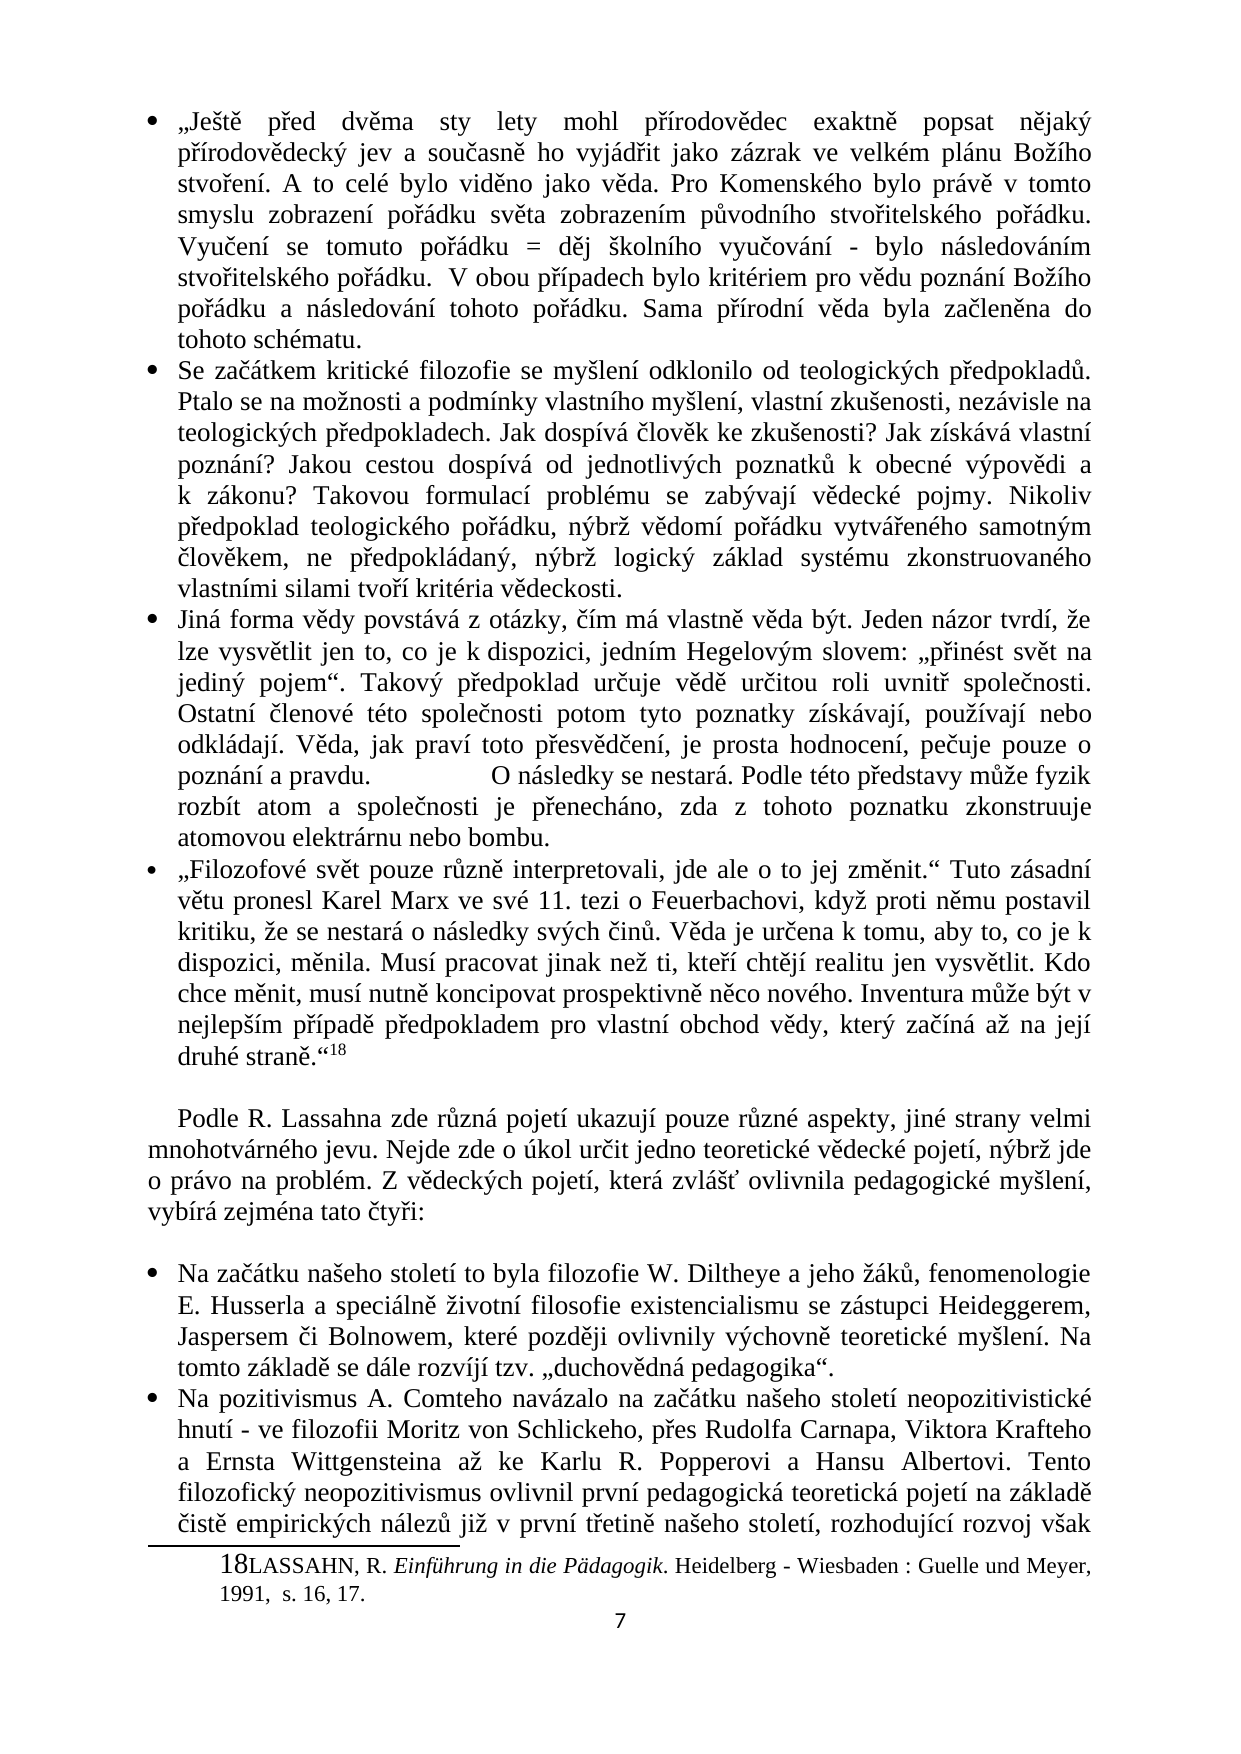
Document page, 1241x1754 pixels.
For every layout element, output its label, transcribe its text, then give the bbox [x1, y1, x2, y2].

list Na pozitivismus A. Comteho navázalo na začátku našeho století neopozitivistické hnutí - ve filozofii Moritz von Schlickeho, přes Rudolfa Carnapa, Viktora Krafteho a Ernsta Wittgensteina až ke Karlu R. Popperovi a Hansu Albertovi. Tento filozofický neopozitivismus ovlivnil první pedagogická teoretická pojetí na základě čistě empirických nálezů již v první třetině našeho století, rozhodující rozvoj však [148, 1382, 1093, 1538]
list Na začátku našeho století to byla filozofie W. Diltheye a jeho žáků, fenomenologie E. Husserla a speciálně životní filosofie existencialismu se zástupci Heideggerem, Jaspersem či Bolnowem, které později ovlivnily výchovně teoretické myšlení. Na tomto základě se dále rozvíjí tzv. „duchovědná pedagogika“. [148, 1258, 1093, 1382]
text Podle R. Lassahna zde různá pojetí ukazují pouze různé aspekty, jiné strany velmi mnohotvárného jevu. Nejde zde o úkol určit jedno teoretické vědecké pojetí, nýbrž jde o právo na problém. Z vědeckých pojetí, která zvlášť ovlivnila pedagogické myšlení, vybírá zejména tato čtyři: [148, 1102, 1093, 1226]
list Jiná forma vědy povstává z otázky, čím má vlastně věda být. Jeden názor tvrdí, že lze vysvětlit jen to, co je k dispozici, jedním Hegelovým slovem: „přinést svět na jediný pojem“. Takový předpoklad určuje vědě určitou roli uvnitř společnosti. Ostatní členové této společnosti potom tyto poznatky získávají, používají nebo odkládají. Věda, jak praví toto přesvědčení, je prosta hodnocení, pečuje pouze o poznání a pravdu. O následky se nestará. Podle této představy může fyzik rozbít atom a společnosti je přenecháno, zda z tohoto poznatku zkonstruuje atomovou elektrárnu nebo bombu. [148, 603, 1093, 853]
list „Ještě před dvěma sty lety mohl přírodovědec exaktně popsat nějaký přírodovědecký jev a současně ho vyjádřit jako zázrak ve velkém plánu Božího stvoření. A to celé bylo viděno jako věda. Pro Komenského bylo právě v tomto smyslu zobrazení pořádku světa zobrazením původního stvořitelského pořádku. Vyučení se tomuto pořádku = děj školního vyučování - bylo následováním stvořitelského pořádku. V obou případech bylo kritériem pro vědu poznání Božího pořádku a následování tohoto pořádku. Sama přírodní věda byla začleněna do tohoto schématu. [148, 105, 1093, 354]
list „Filozofové svět pouze různě interpretovali, jde ale o to jej změnit.“ Tuto zásadní větu pronesl Karel Marx ve své 11. tezi o Feuerbachovi, když proti němu postavil kritiku, že se nestará o následky svých činů. Věda je určena k tomu, aby to, co je k dispozici, měnila. Musí pracovat jinak než ti, kteří chtějí realitu jen vysvětlit. Kdo chce měnit, musí nutně koncipovat prospektivně něco nového. Inventura může být v nejlepším případě předpokladem pro vlastní obchod vědy, který začíná až na její druhé straně.“ [148, 853, 1093, 1071]
list LASSAHN, R. Einführung in die Pädagogik. Heidelberg - Wiesbaden : Guelle und Meyer, 1991, s. 16, 17. [219, 1546, 1093, 1606]
list Se začátkem kritické filozofie se myšlení odklonilo od teologických předpokladů. Ptalo se na možnosti a podmínky vlastního myšlení, vlastní zkušenosti, nezávisle na teologických předpokladech. Jak dospívá člověk ke zkušenosti? Jak získává vlastní poznání? Jakou cestou dospívá od jednotlivých poznatků k obecné výpovědi a k zákonu? Takovou formulací problému se zabývají vědecké pojmy. Nikoliv předpoklad teologického pořádku, nýbrž vědomí pořádku vytvářeného samotným člověkem, ne předpokládaný, nýbrž logický základ systému zkonstruovaného vlastními silami tvoří kritéria vědeckosti. [148, 354, 1093, 603]
